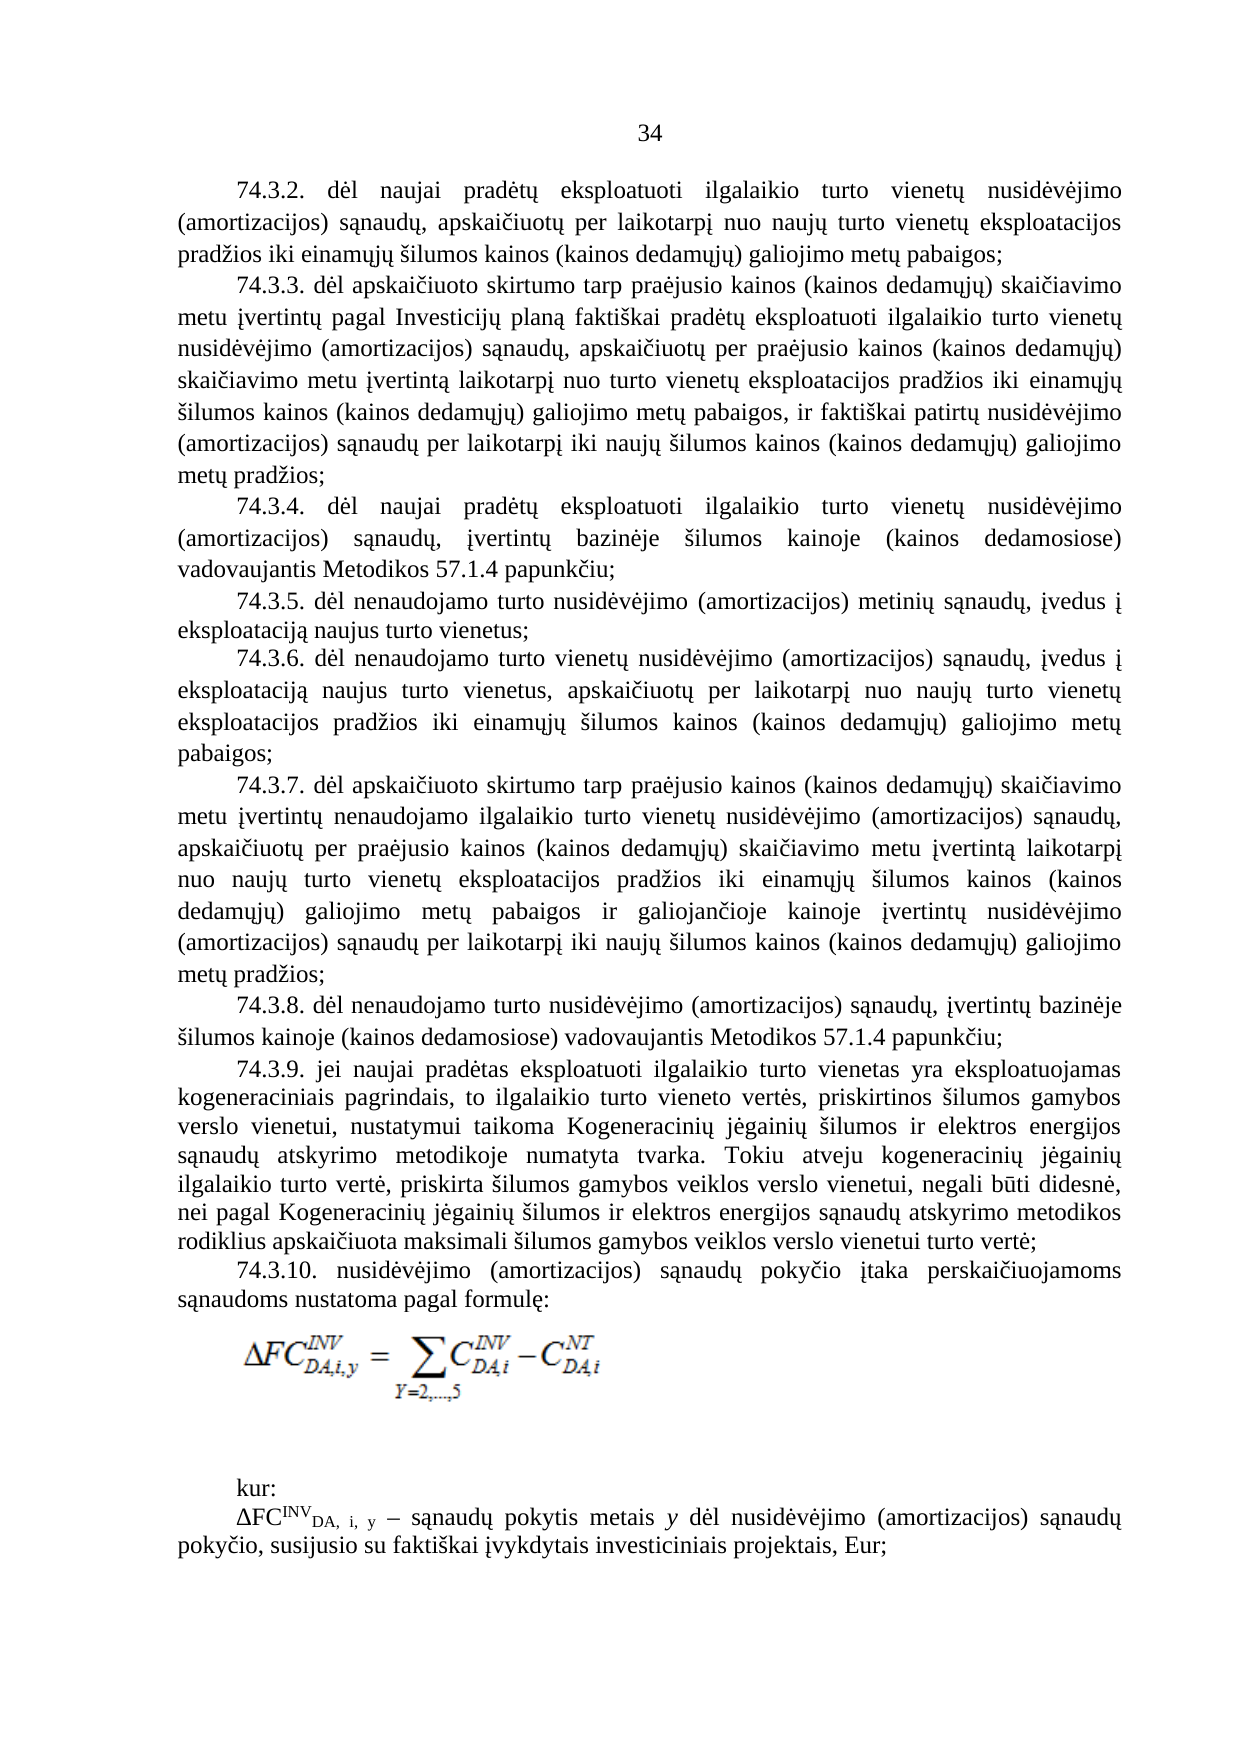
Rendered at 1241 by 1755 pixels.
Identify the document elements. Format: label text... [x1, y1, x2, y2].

text 74.3.4. dėl naujai pradėtų eksploatuoti ilgalaikio turto vienetų nusidėvėjimo (amortizacijos) sąnaudų, įvertintų bazinėje šilumos kainoje (kainos dedamosiose) vadovaujantis Metodikos 57.1.4 papunkčiu; [177, 491, 1122, 583]
text 74.3.10. nusidėvėjimo (amortizacijos) sąnaudų pokyčio įtaka perskaičiuojamoms sąnaudoms nustatoma pagal formulę: [177, 1255, 1122, 1312]
text kur: [177, 1473, 1122, 1502]
text ∆FCINVDA, i, y – sąnaudų pokytis metais y dėl nusidėvėjimo (amortizacijos) sąnaudų pokyčio, susijusio su faktiškai įvykdytais investiciniais projektais, Eur; [177, 1502, 1122, 1559]
text 74.3.8. dėl nenaudojamo turto nusidėvėjimo (amortizacijos) sąnaudų, įvertintų bazinėje šilumos kainoje (kainos dedamosiose) vadovaujantis Metodikos 57.1.4 papunkčiu; [177, 991, 1122, 1051]
text 74.3.5. dėl nenaudojamo turto nusidėvėjimo (amortizacijos) metinių sąnaudų, įvedus į eksploataciją naujus turto vienetus; [177, 586, 1122, 643]
text 74.3.9. jei naujai pradėtas eksploatuoti ilgalaikio turto vienetas yra eksploatuojamas kogeneraciniais pagrindais, to ilgalaikio turto vieneto vertės, priskirtinos šilumos gamybos verslo vienetui, nustatymui taikoma Kogeneracinių jėgainių šilumos ir elektros energijos sąnaudų atskyrimo metodikoje numatyta tvarka. Tokiu atveju kogeneracinių jėgainių ilgalaikio turto vertė, priskirta šilumos gamybos veiklos verslo vienetui, negali būti didesnė, nei pagal Kogeneracinių jėgainių šilumos ir elektros energijos sąnaudų atskyrimo metodikos rodiklius apskaičiuota maksimali šilumos gamybos veiklos verslo vienetui turto vertė; [177, 1054, 1122, 1255]
text 74.3.3. dėl apskaičiuoto skirtumo tarp praėjusio kainos (kainos dedamųjų) skaičiavimo metu įvertintų pagal Investicijų planą faktiškai pradėtų eksploatuoti ilgalaikio turto vienetų nusidėvėjimo (amortizacijos) sąnaudų, apskaičiuotų per praėjusio kainos (kainos dedamųjų) skaičiavimo metu įvertintą laikotarpį nuo turto vienetų eksploatacijos pradžios iki einamųjų šilumos kainos (kainos dedamųjų) galiojimo metų pabaigos, ir faktiškai patirtų nusidėvėjimo (amortizacijos) sąnaudų per laikotarpį iki naujų šilumos kainos (kainos dedamųjų) galiojimo metų pradžios; [177, 270, 1122, 488]
text 74.3.6. dėl nenaudojamo turto vienetų nusidėvėjimo (amortizacijos) sąnaudų, įvedus į eksploataciją naujus turto vienetus, apskaičiuotų per laikotarpį nuo naujų turto vienetų eksploatacijos pradžios iki einamųjų šilumos kainos (kainos dedamųjų) galiojimo metų pabaigos; [177, 643, 1122, 767]
text 74.3.7. dėl apskaičiuoto skirtumo tarp praėjusio kainos (kainos dedamųjų) skaičiavimo metu įvertintų nenaudojamo ilgalaikio turto vienetų nusidėvėjimo (amortizacijos) sąnaudų, apskaičiuotų per praėjusio kainos (kainos dedamųjų) skaičiavimo metu įvertintą laikotarpį nuo naujų turto vienetų eksploatacijos pradžios iki einamųjų šilumos kainos (kainos dedamųjų) galiojimo metų pabaigos ir galiojančioje kainoje įvertintų nusidėvėjimo (amortizacijos) sąnaudų per laikotarpį iki naujų šilumos kainos (kainos dedamųjų) galiojimo metų pradžios; [177, 770, 1122, 988]
text 74.3.2. dėl naujai pradėtų eksploatuoti ilgalaikio turto vienetų nusidėvėjimo (amortizacijos) sąnaudų, apskaičiuotų per laikotarpį nuo naujų turto vienetų eksploatacijos pradžios iki einamųjų šilumos kainos (kainos dedamųjų) galiojimo metų pabaigos; [177, 176, 1122, 267]
